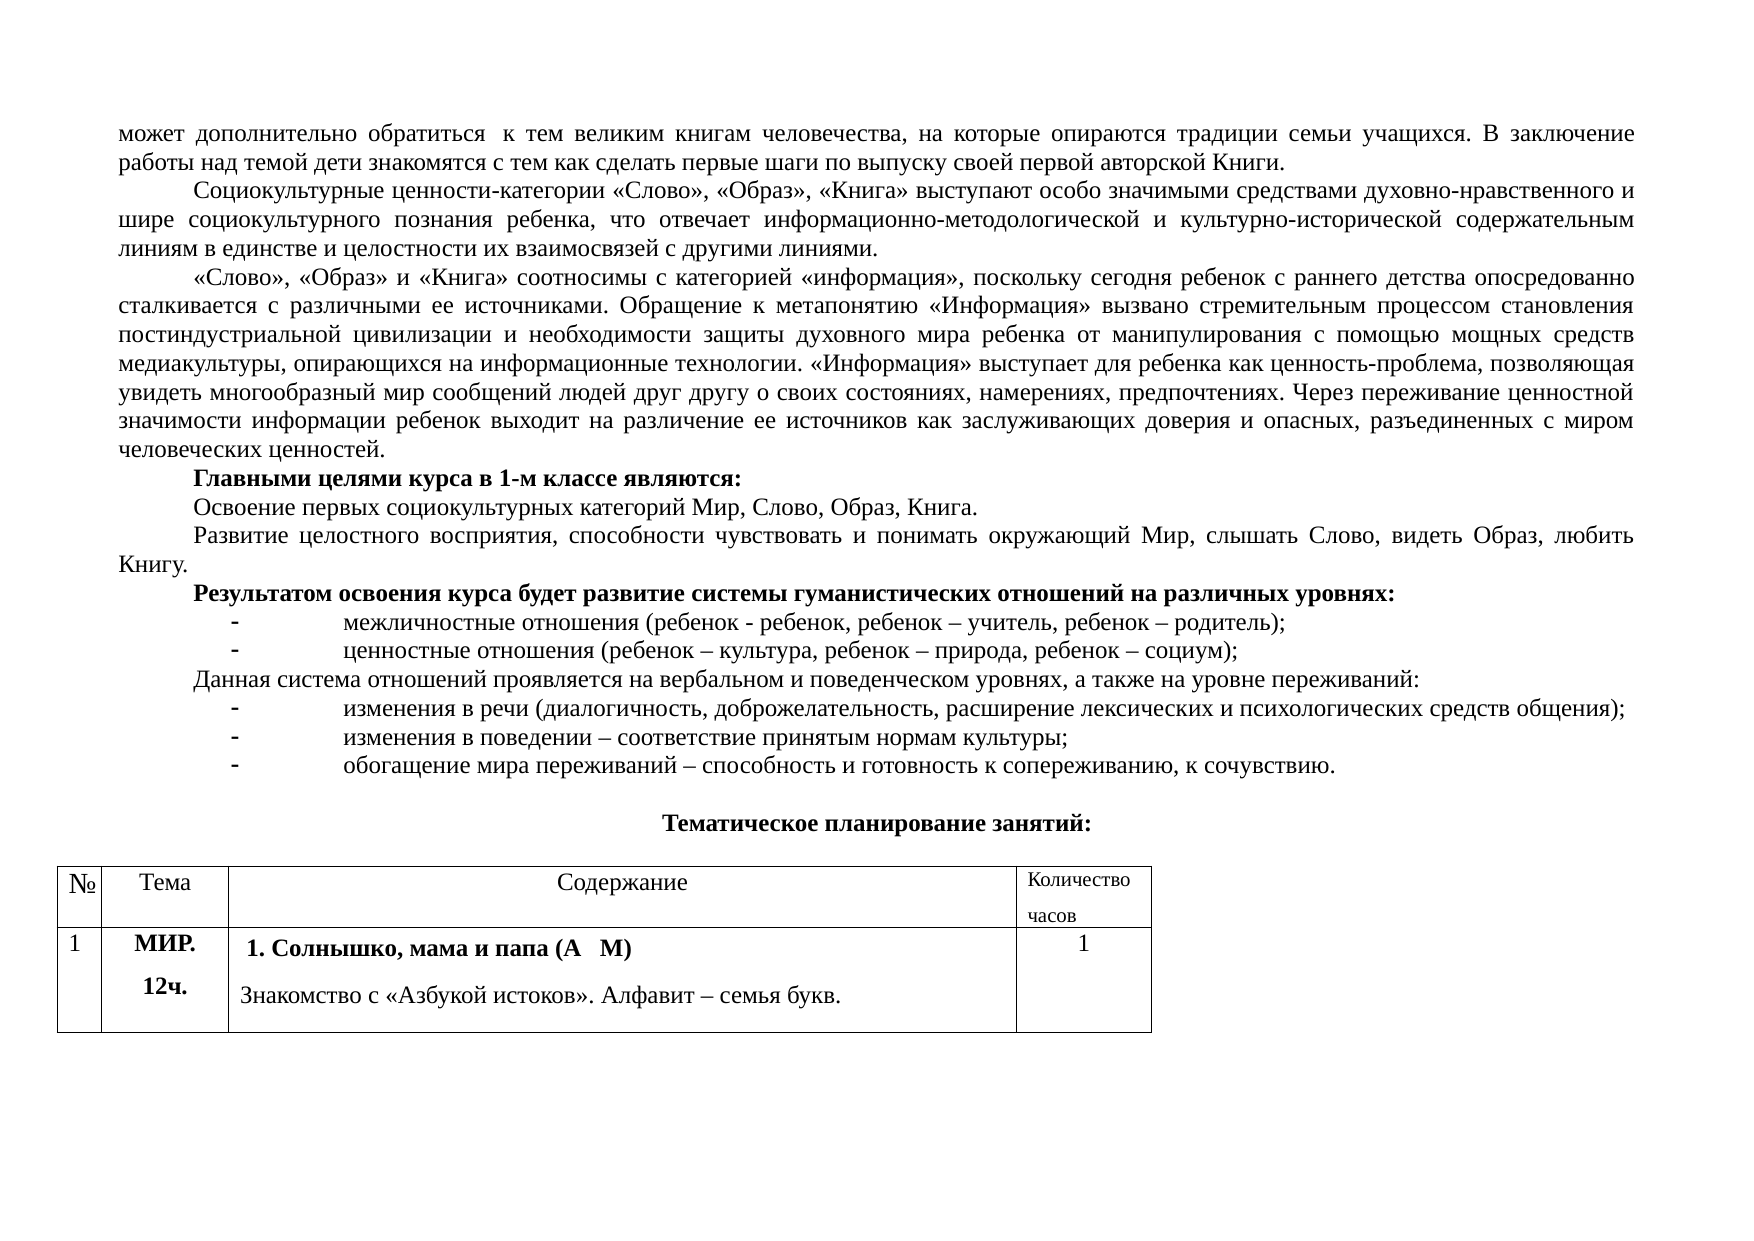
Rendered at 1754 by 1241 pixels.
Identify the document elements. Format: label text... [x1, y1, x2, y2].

table_header Количество часов [1017, 867, 1151, 927]
text Данная система отношений проявляется на вербальном и поведенческом уровнях, а также на уровне переживаний: [193, 664, 1636, 693]
table_header Тема [102, 867, 228, 927]
text Тематическое планирование занятий: [118, 808, 1636, 837]
table_cell 1 [58, 928, 101, 1032]
table_header № [58, 867, 101, 927]
text Развитие целостного восприятия, способности чувствовать и понимать окружающий Мир, слышать Слово, видеть Образ, любить Книгу. [118, 521, 1636, 578]
table_cell 1. Солнышко, мама и папа (А М) Знакомство с «Азбукой истоков». Алфавит – семья букв. [229, 928, 1016, 1032]
list изменения в речи (диалогичность, доброжелательность, расширение лексических и психологических средств общения); [231, 693, 1636, 722]
list межличностные отношения (ребенок - ребенок, ребенок – учитель, ребенок – родитель); [231, 607, 1636, 636]
text Социокультурные ценности-категории «Слово», «Образ», «Книга» выступают особо значимыми средствами духовно-нравственного и шире социокультурного познания ребенка, что отвечает информационно-методологической и культурно-исторической содержательным линиям в единстве и целостности их взаимосвязей с другими линиями. [118, 176, 1636, 262]
list ценностные отношения (ребенок – культура, ребенок – природа, ребенок – социум); [231, 636, 1636, 664]
text может дополнительно обратиться к тем великим книгам человечества, на которые опираются традиции семьи учащихся. В заключение работы над темой дети знакомятся с тем как сделать первые шаги по выпуску своей первой авторской Книги. [118, 118, 1636, 176]
table_cell 1 [1017, 928, 1151, 1032]
list обогащение мира переживаний – способность и готовность к сопереживанию, к сочувствию. [231, 751, 1636, 779]
text «Слово», «Образ» и «Книга» соотносимы с категорией «информация», поскольку сегодня ребенок с раннего детства опосредованно сталкивается с различными ее источниками. Обращение к метапонятию «Информация» вызвано стремительным процессом становления постиндустриальной цивилизации и необходимости защиты духовного мира ребенка от манипулирования с помощью мощных средств медиакультуры, опирающихся на информационные технологии. «Информация» выступает для ребенка как ценность-проблема, позволяющая увидеть многообразный мир сообщений людей друг другу о своих состояниях, намерениях, предпочтениях. Через переживание ценностной значимости информации ребенок выходит на различение ее источников как заслуживающих доверия и опасных, разъединенных с миром человеческих ценностей. [118, 262, 1636, 463]
text Главными целями курса в 1-м классе являются: [118, 463, 1636, 492]
table_header Содержание [229, 867, 1016, 927]
list изменения в поведении – соответствие принятым нормам культуры; [231, 722, 1636, 751]
text Освоение первых социокультурных категорий Мир, Слово, Образ, Книга. [118, 492, 1636, 521]
table_cell МИР. 12ч. [102, 928, 228, 1032]
text Результатом освоения курса будет развитие системы гуманистических отношений на различных уровнях: [118, 578, 1636, 607]
